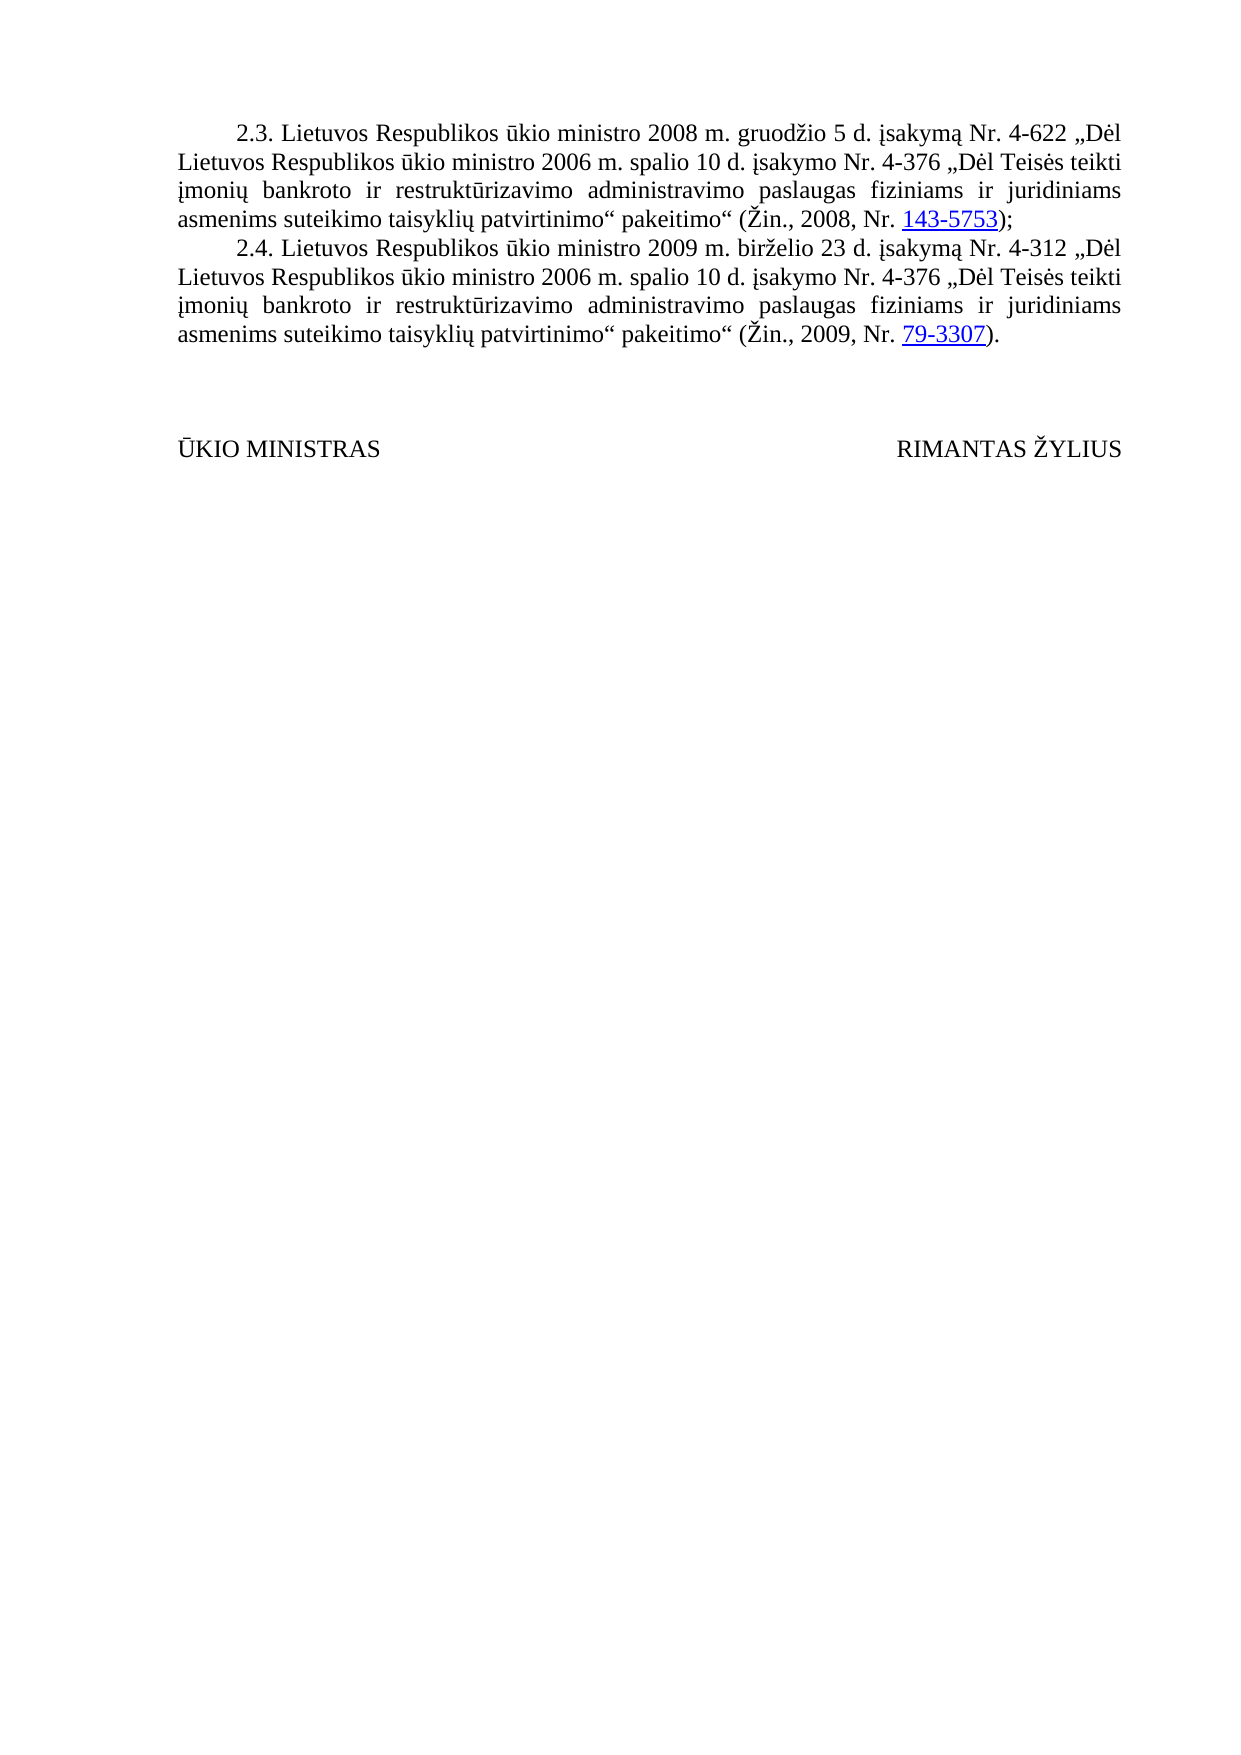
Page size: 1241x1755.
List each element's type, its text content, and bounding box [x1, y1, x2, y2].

text 2.4. Lietuvos Respublikos ūkio ministro 2009 m. birželio 23 d. įsakymą Nr. 4-312 „Dėl Lietuvos Respublikos ūkio ministro 2006 m. spalio 10 d. įsakymo Nr. 4-376 „Dėl Teisės teikti įmonių bankroto ir restruktūrizavimo administravimo paslaugas fiziniams ir juridiniams asmenims suteikimo taisyklių patvirtinimo“ pakeitimo“ (Žin., 2009, Nr. 79-3307). [177, 233, 1122, 348]
text 2.3. Lietuvos Respublikos ūkio ministro 2008 m. gruodžio 5 d. įsakymą Nr. 4-622 „Dėl Lietuvos Respublikos ūkio ministro 2006 m. spalio 10 d. įsakymo Nr. 4-376 „Dėl Teisės teikti įmonių bankroto ir restruktūrizavimo administravimo paslaugas fiziniams ir juridiniams asmenims suteikimo taisyklių patvirtinimo“ pakeitimo“ (Žin., 2008, Nr. 143-5753); [177, 118, 1122, 233]
text Ūkio ministras Rimantas Žylius [177, 434, 1122, 463]
